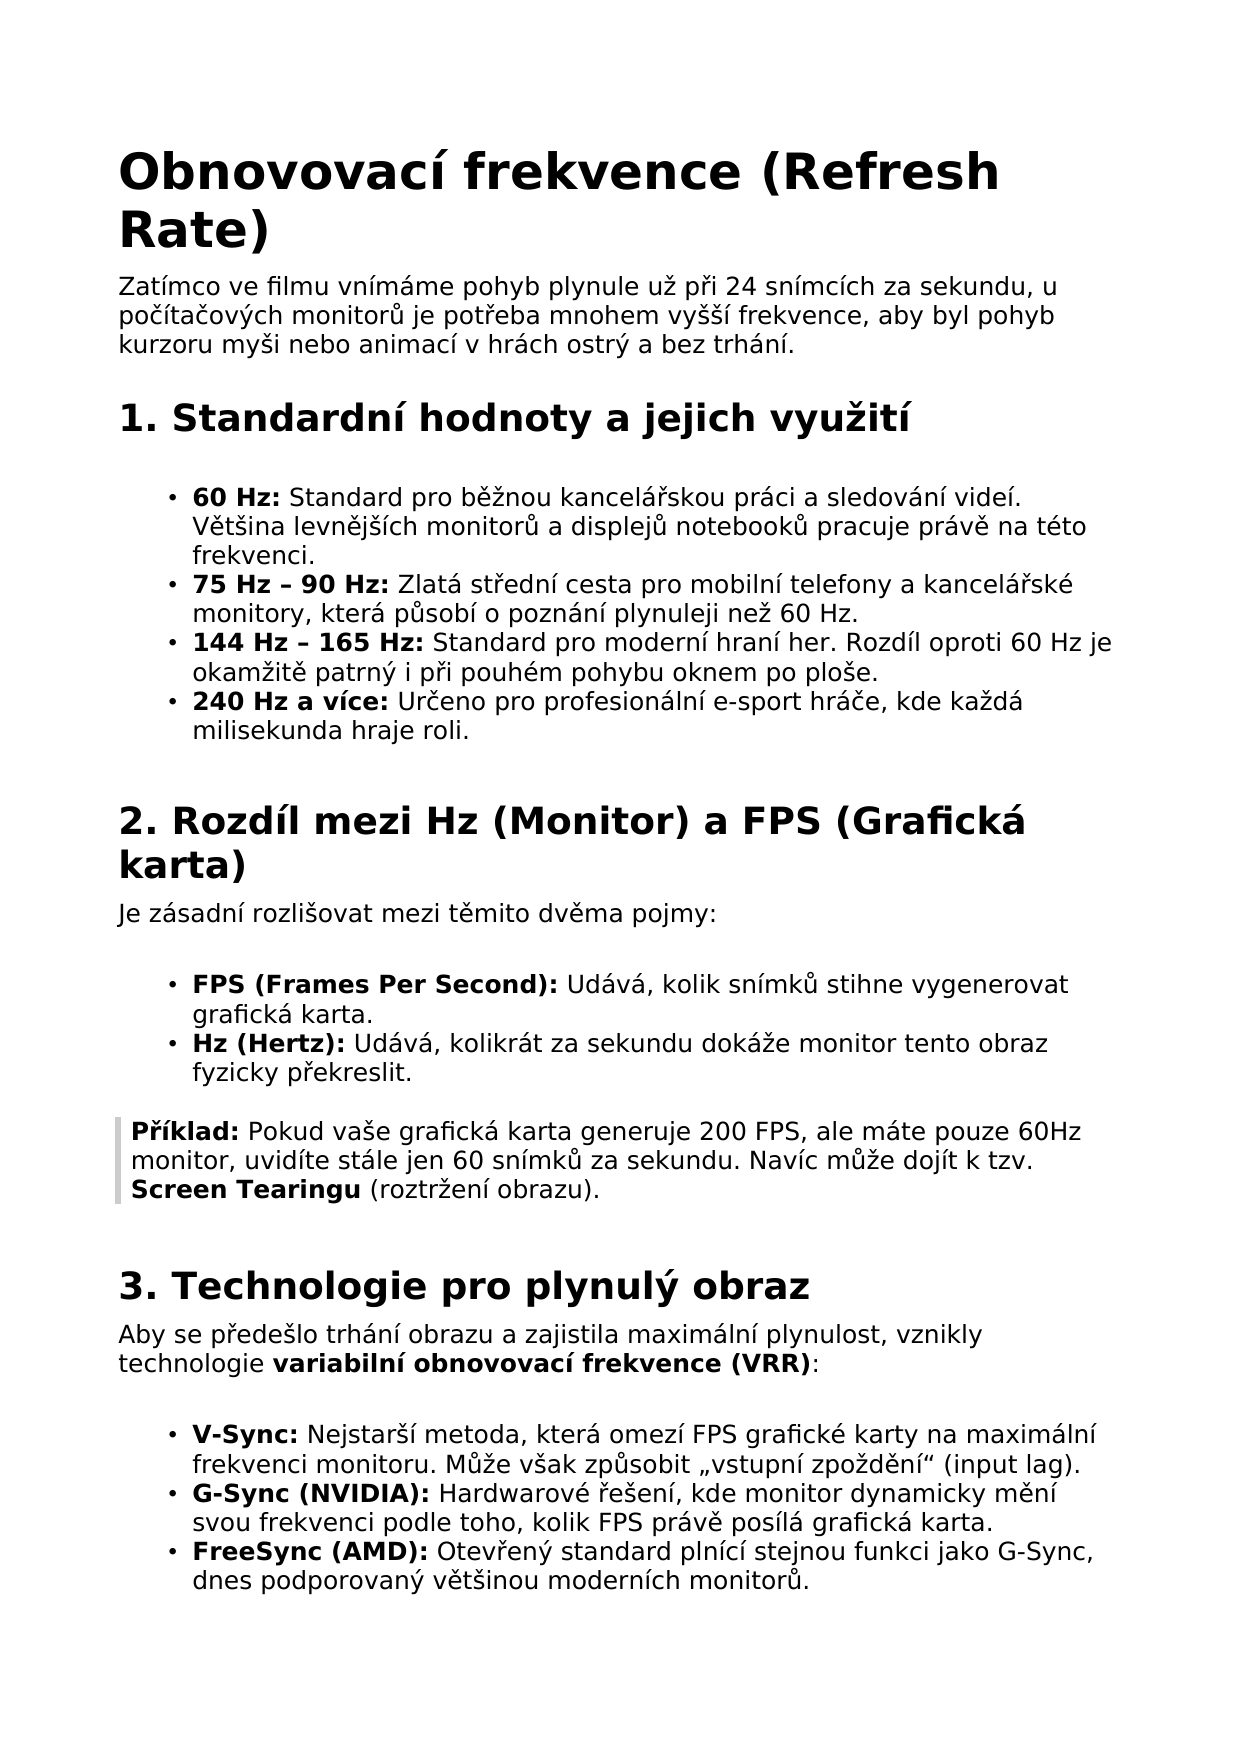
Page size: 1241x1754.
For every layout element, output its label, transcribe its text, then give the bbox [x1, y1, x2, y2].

list G-Sync (NVIDIA): Hardwarové řešení, kde monitor dynamicky mění svou frekvenci podle toho, kolik FPS právě posílá grafická karta. [177, 1479, 1122, 1537]
subtitle Obnovovací frekvence (Refresh Rate) [118, 143, 1122, 259]
list 240 Hz a více: Určeno pro profesionální e-sport hráče, kde každá milisekunda hraje roli. [177, 687, 1122, 745]
table_header Příklad: Pokud vaše grafická karta generuje 200 FPS, ale máte pouze 60Hz monitor, uvidíte stále jen 60 snímků za sekundu. Navíc může dojít k tzv. Screen Tearingu (roztržení obrazu). [121, 1117, 1122, 1204]
text Je zásadní rozlišovat mezi těmito dvěma pojmy: [118, 899, 1122, 929]
list 75 Hz – 90 Hz: Zlatá střední cesta pro mobilní telefony a kancelářské monitory, která působí o poznání plynuleji než 60 Hz. [177, 570, 1122, 628]
text Zatímco ve filmu vnímáme pohyb plynule už při 24 snímcích za sekundu, u počítačových monitorů je potřeba mnohem vyšší frekvence, aby byl pohyb kurzoru myši nebo animací v hrách ostrý a bez trhání. [118, 272, 1122, 359]
list FPS (Frames Per Second): Udává, kolik snímků stihne vygenerovat grafická karta. [177, 971, 1122, 1029]
list Hz (Hertz): Udává, kolikrát za sekundu dokáže monitor tento obraz fyzicky překreslit. [177, 1029, 1122, 1087]
list FreeSync (AMD): Otevřený standard plnící stejnou funkci jako G-Sync, dnes podporovaný většinou moderních monitorů. [177, 1537, 1122, 1596]
subtitle 3. Technologie pro plynulý obraz [118, 1264, 1122, 1308]
list 144 Hz – 165 Hz: Standard pro moderní hraní her. Rozdíl oproti 60 Hz je okamžitě patrný i při pouhém pohybu oknem po ploše. [177, 628, 1122, 687]
subtitle 2. Rozdíl mezi Hz (Monitor) a FPS (Grafická karta) [118, 800, 1122, 887]
list V-Sync: Nejstarší metoda, která omezí FPS grafické karty na maximální frekvenci monitoru. Může však způsobit „vstupní zpoždění“ (input lag). [177, 1421, 1122, 1479]
text Aby se předešlo trhání obrazu a zajistila maximální plynulost, vznikly technologie variabilní obnovovací frekvence (VRR): [118, 1320, 1122, 1379]
subtitle 1. Standardní hodnoty a jejich využití [118, 397, 1122, 441]
list 60 Hz: Standard pro běžnou kancelářskou práci a sledování videí. Většina levnějších monitorů a displejů notebooků pracuje právě na této frekvenci. [177, 483, 1122, 570]
